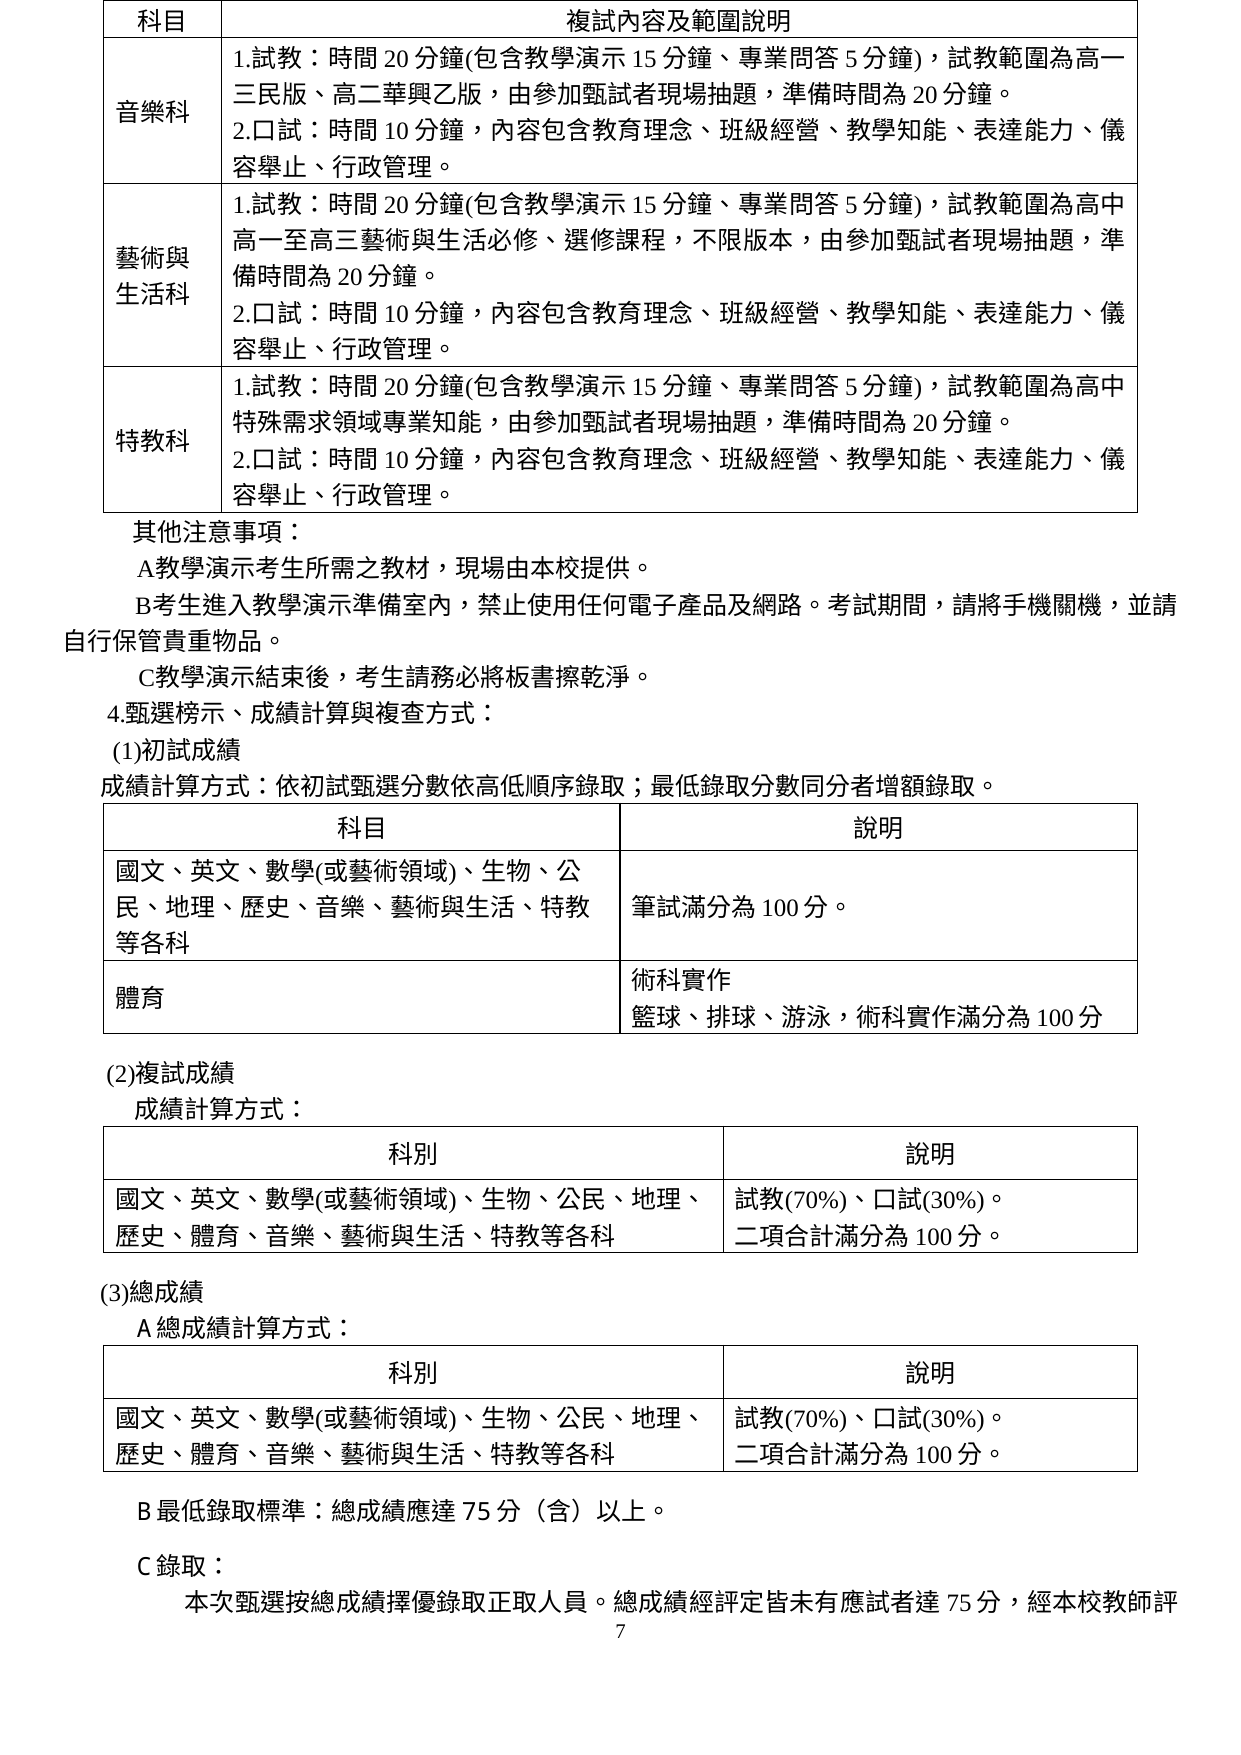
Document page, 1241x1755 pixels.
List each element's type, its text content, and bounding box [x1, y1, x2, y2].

table_header 科目 [104, 804, 619, 850]
table_cell 國文、英文、數學(或藝術領域)、生物、公民、地理、歷史、體育、音樂、藝術與生活、特教等各科 [104, 1180, 723, 1252]
table_cell 音樂科 [104, 38, 221, 183]
table_cell 體育 [104, 961, 619, 1033]
text B最低錄取標準：總成績應達75分（含）以上。 [136, 1491, 1178, 1527]
text 本次甄選按總成績擇優錄取正取人員。總成績經評定皆未有應試者達75分，經本校教師評 [184, 1582, 1178, 1618]
table_cell 1.試教：時間20分鐘(包含教學演示15分鐘、專業問答5分鐘)，試教範圍為高中特殊需求領域專業知能，由參加甄試者現場抽題，準備時間為20分鐘。 2.口試：時間10分鐘，內容包含教育理念、班級經營、教學知能、表達能力、儀容舉止、行政管理。 [222, 367, 1137, 512]
text B考生進入教學演示準備室內，禁止使用任何電子產品及網路。考試期間，請將手機關機，並請 自行保管貴重物品。 [3, 585, 1178, 658]
text C錄取： [136, 1546, 1178, 1582]
text A教學演示考生所需之教材，現場由本校提供。 [107, 549, 1178, 585]
table_cell 筆試滿分為100分。 [621, 851, 1137, 960]
text C教學演示結束後，考生請務必將板書擦乾淨。 [107, 658, 1178, 694]
table_header 科別 [104, 1346, 723, 1398]
table_cell 1.試教：時間20分鐘(包含教學演示15分鐘、專業問答5分鐘)，試教範圍為高一三民版、高二華興乙版，由參加甄試者現場抽題，準備時間為20分鐘。 2.口試：時間10分鐘，內容包含教育理念、班級經營、教學知能、表達能力、儀容舉止、行政管理。 [222, 38, 1137, 183]
table_cell 國文、英文、數學(或藝術領域)、生物、公民、地理、歷史、音樂、藝術與生活、特教等各科 [104, 851, 619, 960]
table_cell 術科實作 籃球、排球、游泳，術科實作滿分為100分 [621, 961, 1137, 1033]
table_cell 1.試教：時間20分鐘(包含教學演示15分鐘、專業問答5分鐘)，試教範圍為高中高一至高三藝術與生活必修、選修課程，不限版本，由參加甄試者現場抽題，準備時間為20分鐘。 2.口試：時間10分鐘，內容包含教育理念、班級經營、教學知能、表達能力、儀容舉止、行政管理。 [222, 184, 1137, 366]
table_cell 藝術與生活科 [104, 184, 221, 366]
text 成績計算方式：依初試甄選分數依高低順序錄取；最低錄取分數同分者增額錄取。 [62, 766, 1178, 803]
table_cell 試教(70%)、口試(30%)。 二項合計滿分為100分。 [724, 1180, 1137, 1252]
table_header 複試內容及範圍說明 [222, 1, 1137, 37]
table_cell 試教(70%)、口試(30%)。 二項合計滿分為100分。 [724, 1399, 1137, 1471]
text 成績計算方式： [134, 1089, 1178, 1126]
table_header 科別 [104, 1127, 723, 1179]
table_header 說明 [724, 1346, 1137, 1398]
table_header 說明 [621, 804, 1137, 850]
text A總成績計算方式： [136, 1308, 1178, 1344]
text 4.甄選榜示、成績計算與複查方式： [107, 694, 1178, 730]
table_cell 國文、英文、數學(或藝術領域)、生物、公民、地理、歷史、體育、音樂、藝術與生活、特教等各科 [104, 1399, 723, 1471]
text (2)複試成績 [62, 1053, 1178, 1089]
table_header 科目 [104, 1, 221, 37]
text 其他注意事項： [107, 513, 1178, 549]
text (1)初試成績 [112, 730, 1178, 766]
text (3)總成績 [62, 1272, 1178, 1308]
table_header 說明 [724, 1127, 1137, 1179]
table_cell 特教科 [104, 367, 221, 512]
